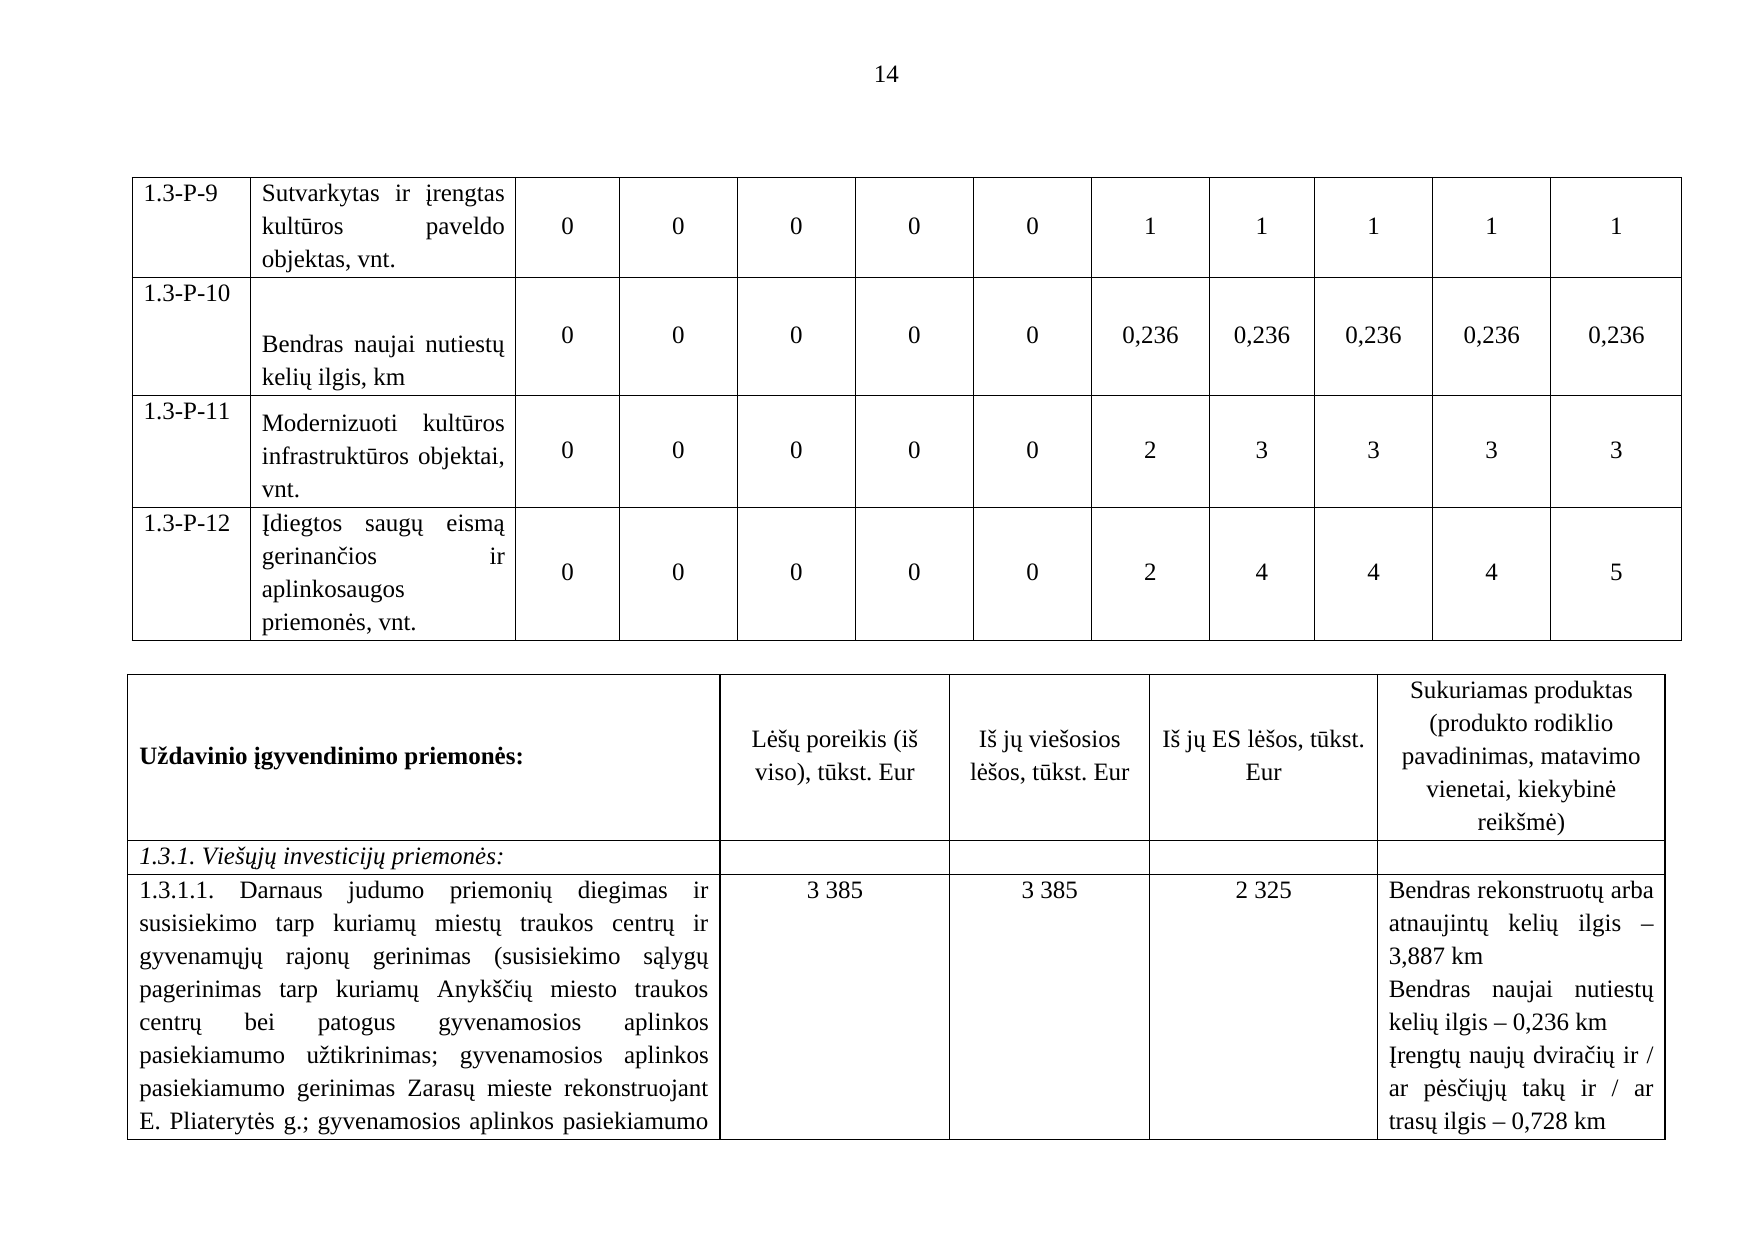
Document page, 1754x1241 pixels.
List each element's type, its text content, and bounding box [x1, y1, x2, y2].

table_cell [1682, 395, 1754, 507]
table_cell 4 [1315, 508, 1432, 640]
table_cell 0 [516, 508, 619, 640]
table_cell Bendras naujai nutiestų kelių ilgis, km [251, 278, 515, 395]
table_cell Modernizuoti kultūros infrastruktūros objektai, vnt. [251, 396, 515, 507]
table_cell 1 [1315, 178, 1432, 277]
table_cell 0 [620, 278, 737, 395]
table_header Iš jų viešosios lėšos, tūkst. Eur [950, 675, 1149, 840]
table_cell 0 [516, 178, 619, 277]
table_cell 0,236 [1551, 278, 1681, 395]
table_cell [1378, 841, 1664, 874]
table_cell 1.3-P-9 [133, 178, 250, 277]
table_cell 0 [856, 278, 973, 395]
table_cell 0 [620, 178, 737, 277]
table_cell 4 [1433, 508, 1550, 640]
table_cell 0,236 [1092, 278, 1209, 395]
table_cell 1.3-P-11 [133, 396, 250, 507]
table_cell 0 [974, 508, 1091, 640]
table_cell 3 385 [721, 875, 949, 1139]
table_cell 3 [1433, 396, 1550, 507]
table_cell 0 [516, 396, 619, 507]
table_cell 3 385 [950, 875, 1149, 1139]
table_cell [1682, 177, 1754, 277]
table_cell [128, 507, 132, 640]
table_cell 1 [1210, 178, 1314, 277]
table_cell 0 [856, 178, 973, 277]
table_cell 0,236 [1210, 278, 1314, 395]
table_cell 1 [1433, 178, 1550, 277]
table_cell 3 [1551, 396, 1681, 507]
table_cell 0 [856, 396, 973, 507]
table_cell [128, 277, 132, 395]
table_header Iš jų ES lėšos, tūkst. Eur [1150, 675, 1377, 840]
table_cell 1.3-P-10 [133, 278, 250, 395]
table_cell 0 [856, 508, 973, 640]
table_cell 0 [620, 396, 737, 507]
table_cell 0 [516, 278, 619, 395]
table_header Lėšų poreikis (iš viso), tūkst. Eur [721, 675, 949, 840]
table_cell 0 [738, 508, 855, 640]
table_cell 3 [1210, 396, 1314, 507]
table_cell [128, 177, 132, 277]
table_cell Sutvarkytas ir įrengtas kultūros paveldo objektas, vnt. [251, 178, 515, 277]
table_header Uždavinio įgyvendinimo priemonės: [128, 675, 719, 840]
table_cell [950, 841, 1149, 874]
table_cell 1.3.1.1. Darnaus judumo priemonių diegimas ir susisiekimo tarp kuriamų miestų traukos centrų ir gyvenamųjų rajonų gerinimas (susisiekimo sąlygų pagerinimas tarp kuriamų Anykščių miesto traukos centrų bei patogus gyvenamosios aplinkos pasiekiamumo užtikrinimas; gyvenamosios aplinkos pasiekiamumo gerinimas Zarasų mieste rekonstruojant E. Pliaterytės g.; gyvenamosios aplinkos pasiekiamumo [128, 875, 719, 1139]
table_cell Bendras rekonstruotų arba atnaujintų kelių ilgis –3,887 km Bendras naujai nutiestų kelių ilgis – 0,236 km Įrengtų naujų dviračių ir / ar pėsčiųjų takų ir / ar trasų ilgis – 0,728 km [1378, 875, 1664, 1139]
table_cell [128, 395, 132, 507]
table_cell Įdiegtos saugų eismą gerinančios ir aplinkosaugos priemonės, vnt. [251, 508, 515, 640]
table_cell 3 [1315, 396, 1432, 507]
table_cell 0 [974, 396, 1091, 507]
table_cell 2 325 [1150, 875, 1377, 1139]
table_cell 0 [738, 396, 855, 507]
table_cell [1150, 841, 1377, 874]
table_cell 0 [620, 508, 737, 640]
table_cell 2 [1092, 396, 1209, 507]
table_cell 2 [1092, 508, 1209, 640]
table_cell [1682, 507, 1754, 640]
table_cell 0 [974, 278, 1091, 395]
table_header Sukuriamas produktas (produkto rodiklio pavadinimas, matavimo vienetai, kiekybinė reikšmė) [1378, 675, 1664, 840]
table_cell 0,236 [1433, 278, 1550, 395]
table_cell 1 [1092, 178, 1209, 277]
table_cell [1682, 277, 1754, 395]
table_cell 0,236 [1315, 278, 1432, 395]
table_cell 4 [1210, 508, 1314, 640]
table_cell [721, 841, 949, 874]
table_cell 0 [738, 178, 855, 277]
table_cell 1.3-P-12 [133, 508, 250, 640]
table_cell 1 [1551, 178, 1681, 277]
table_cell 0 [974, 178, 1091, 277]
table_cell 0 [738, 278, 855, 395]
table_cell 1.3.1. Viešųjų investicijų priemonės: [128, 841, 719, 874]
table_cell 5 [1551, 508, 1681, 640]
